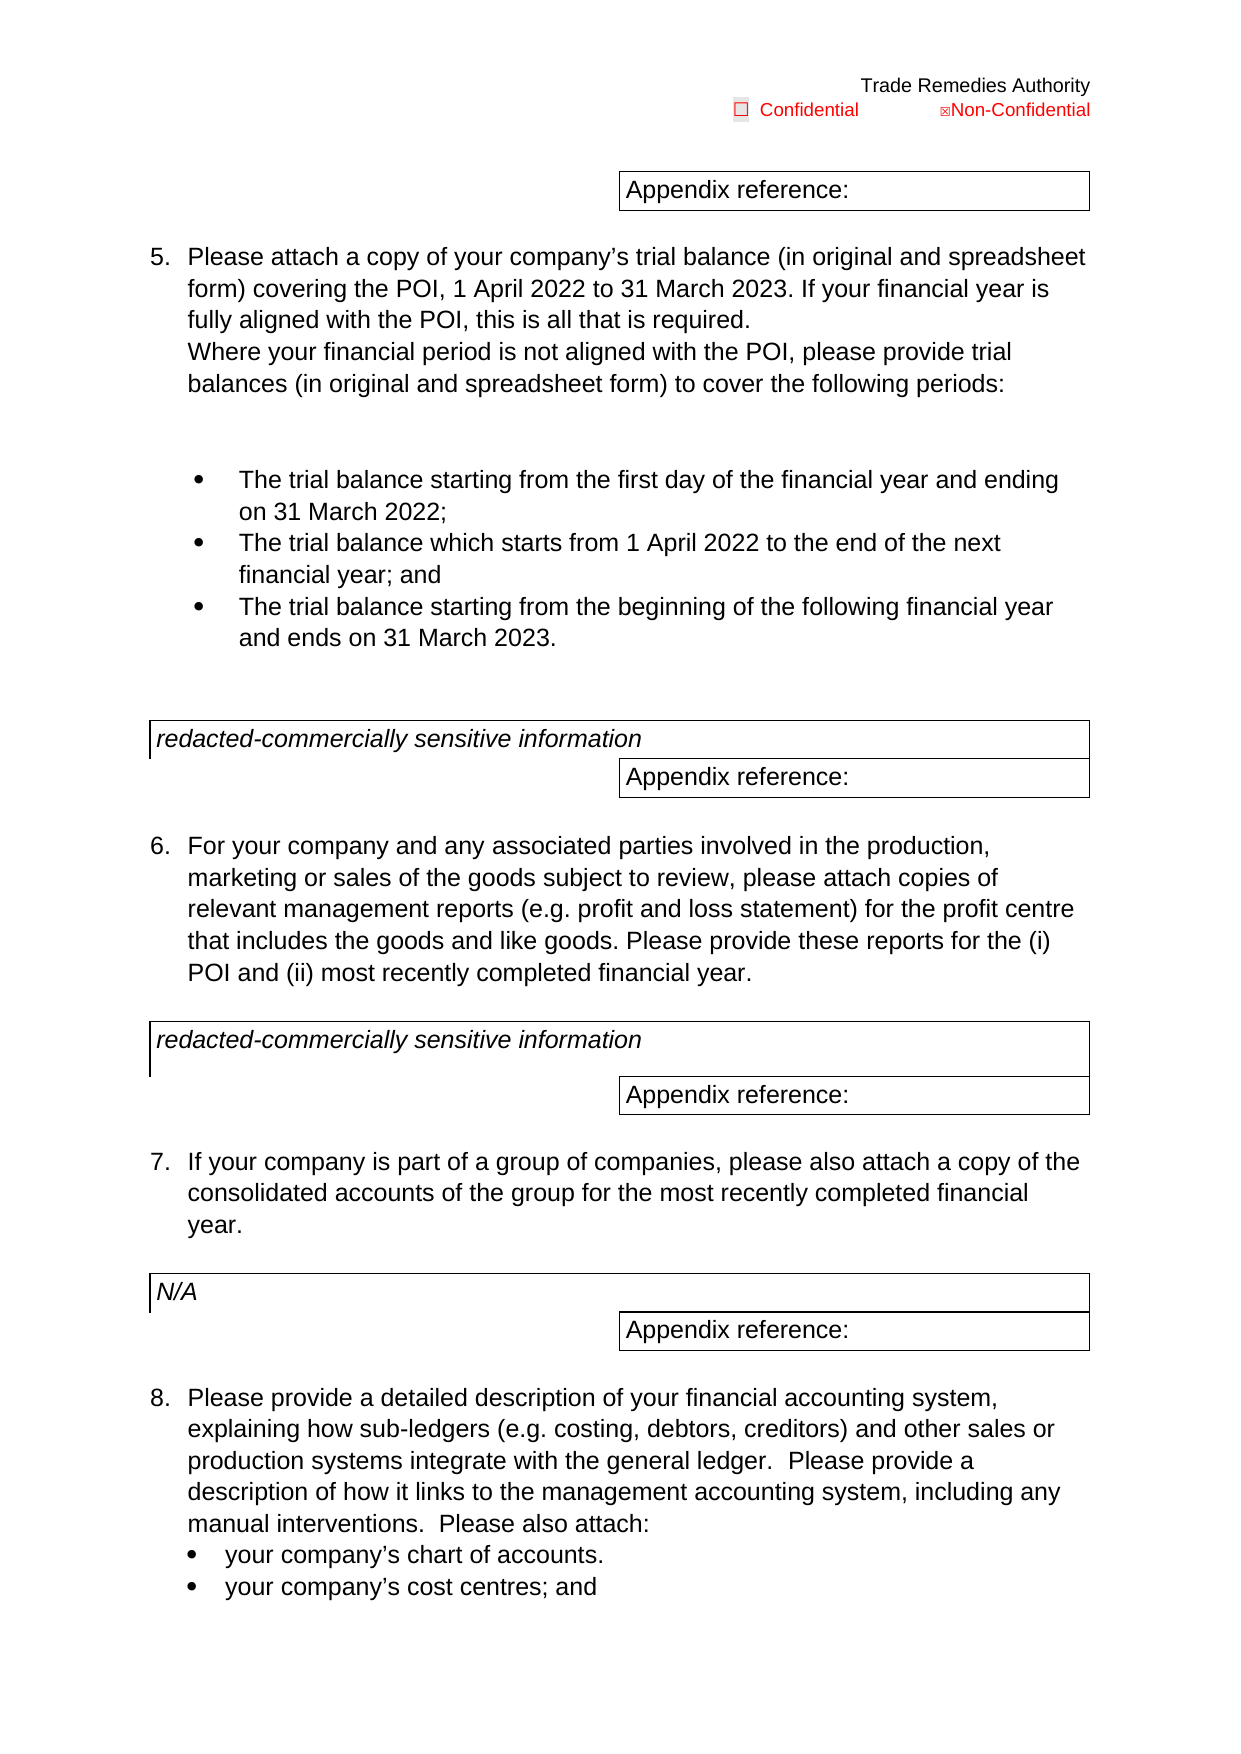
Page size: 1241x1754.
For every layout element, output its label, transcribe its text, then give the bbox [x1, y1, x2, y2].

table_cell Appendix reference: [620, 759, 1089, 797]
table_header redacted-commercially sensitive information [151, 1022, 1089, 1076]
list The trial balance starting from the beginning of the following financial year and ends on 31 March 2023. [194, 591, 1090, 652]
list your company’s cost centres; and [187, 1572, 1090, 1601]
list Please attach a copy of your company’s trial balance (in original and spreadsheet form) covering the POI, 1 April 2022 to 31 March 2023. If your financial year is fully aligned with the POI, this is all that is required. [150, 242, 1090, 334]
list For your company and any associated parties involved in the production, marketing or sales of the goods subject to review, please attach copies of relevant management reports (e.g. profit and loss statement) for the profit centre that includes the goods and like goods. Please provide these reports for the (i) POI and (ii) most recently completed financial year. [150, 831, 1090, 986]
list Please provide a detailed description of your financial accounting system, explaining how sub-ledgers (e.g. costing, debtors, creditors) and other sales or production systems integrate with the general ledger. Please provide a description of how it links to the management accounting system, including any manual interventions. Please also attach: [150, 1382, 1090, 1537]
table_cell Appendix reference: [620, 1077, 1089, 1114]
table_cell [150, 1077, 619, 1114]
table_header N/A [151, 1274, 1089, 1311]
table_cell [150, 172, 619, 210]
table_cell Appendix reference: [620, 1313, 1089, 1350]
table_header redacted-commercially sensitive information [151, 721, 1089, 758]
list your company’s chart of accounts. [187, 1540, 1090, 1569]
list The trial balance which starts from 1 April 2022 to the end of the next financial year; and [194, 528, 1090, 589]
list If your company is part of a group of companies, please also attach a copy of the consolidated accounts of the group for the most recently completed financial year. [150, 1147, 1090, 1239]
table_cell [150, 1313, 619, 1350]
text Where your financial period is not aligned with the POI, please provide trial balances (in original and spreadsheet form) to cover the following periods: [187, 337, 1090, 397]
table_cell [150, 759, 619, 797]
list The trial balance starting from the first day of the financial year and ending on 31 March 2022; [194, 465, 1090, 525]
table_cell Appendix reference: [620, 172, 1089, 210]
